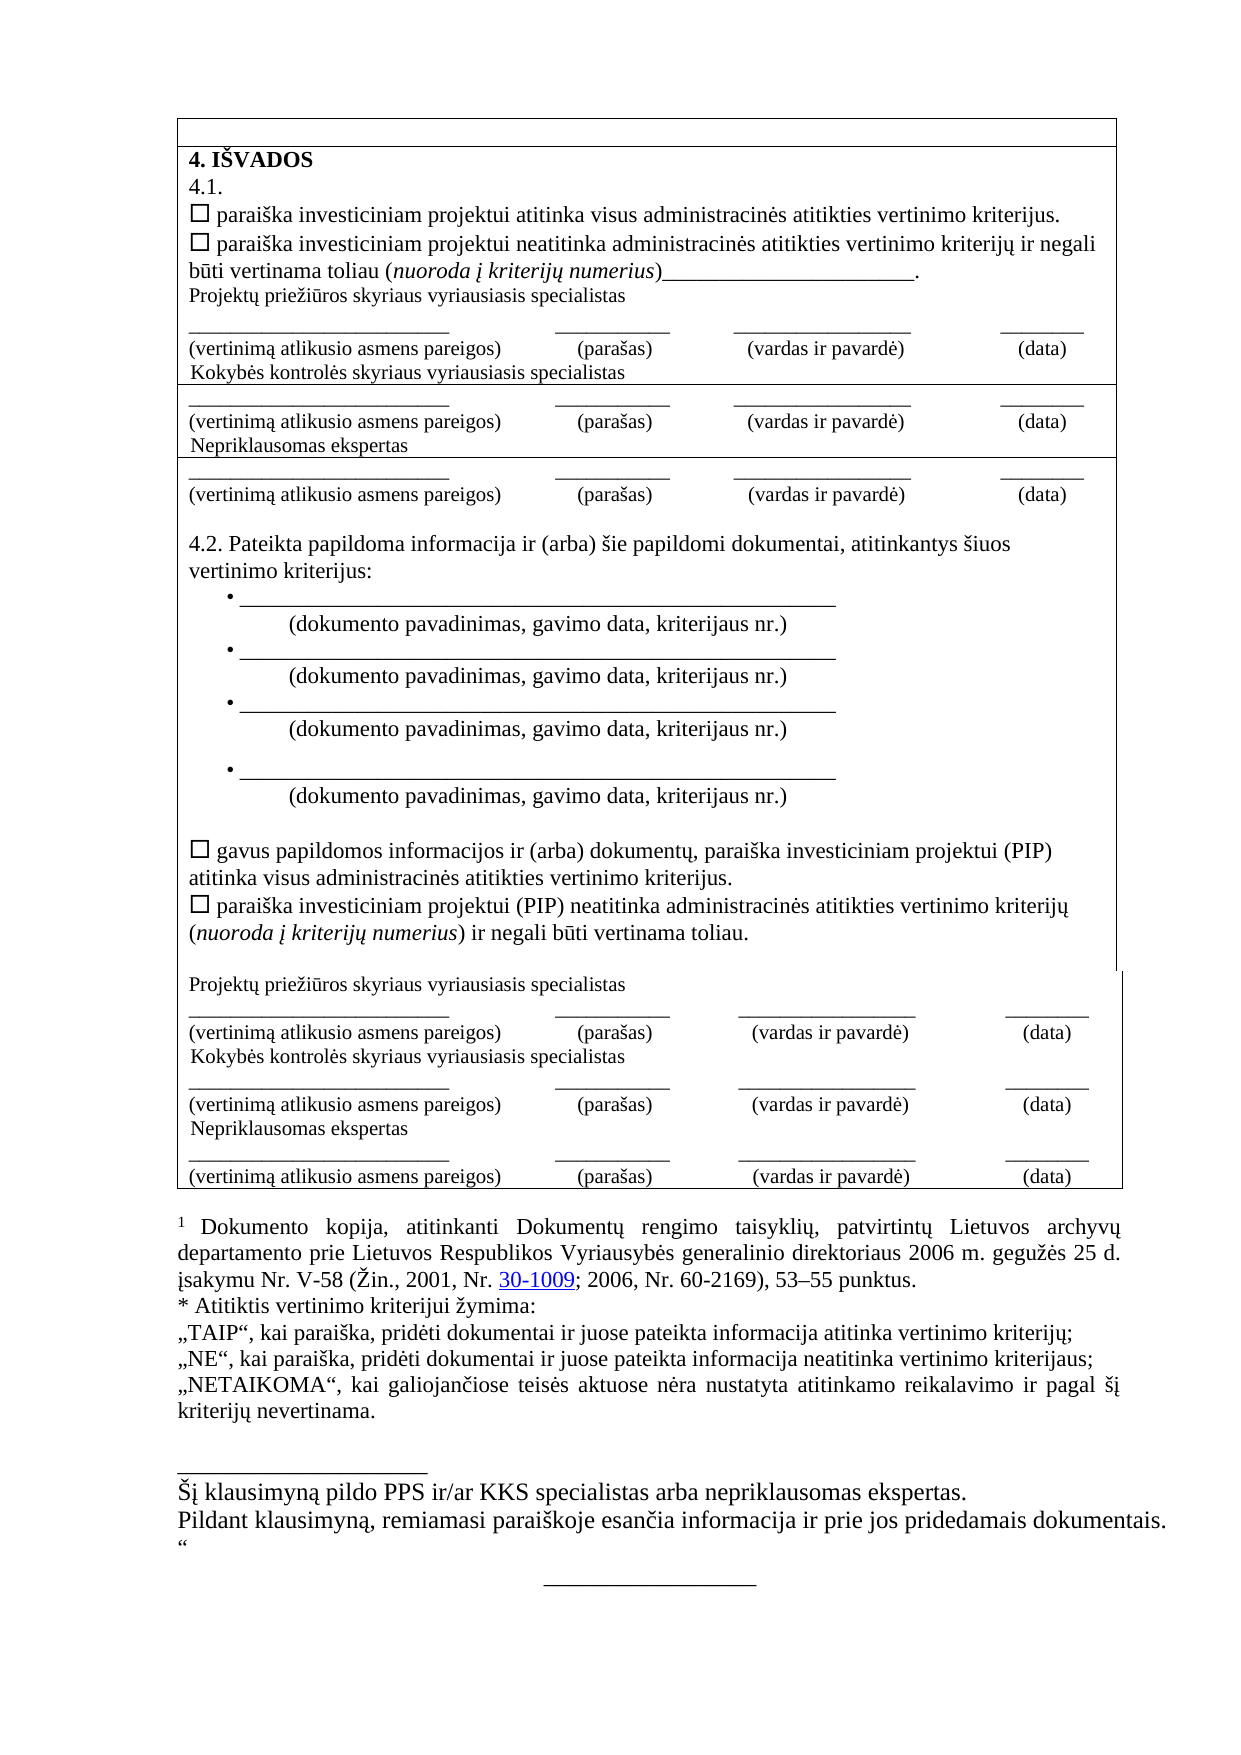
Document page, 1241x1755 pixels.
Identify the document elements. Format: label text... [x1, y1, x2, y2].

text Pildant klausimyną, remiamasi paraiškoje esančia informacija ir prie jos pridedamais dokumentais. [177, 1506, 1181, 1534]
table_cell [1117, 531, 1122, 583]
table_cell [1117, 583, 1122, 636]
table_cell Nepriklausomas ekspertas [178, 433, 1116, 457]
table_cell Nepriklausomas ekspertas [178, 1116, 1122, 1140]
table_cell [1117, 689, 1122, 756]
table_cell [] gavus papildomos informacijos ir (arba) dokumentų, paraiška investiciniam projektui (PIP) atitinka visus administracinės atitikties vertinimo kriterijus. [] paraiška investiciniam projektui (PIP) neatitinka administracinės atitikties vertinimo kriterijų (nuoroda į kriterijų numerius) ir negali būti vertinama toliau. [178, 809, 1116, 971]
table_cell [1117, 756, 1122, 808]
text “ [177, 1534, 1122, 1561]
table_cell [1117, 457, 1122, 531]
table_cell [1117, 118, 1122, 146]
table_cell ________ (data) [970, 996, 1122, 1044]
table_cell _________________ (vardas ir pavardė) [690, 996, 970, 1044]
text „NE“, kai paraiška, pridėti dokumentai ir juose pateikta informacija neatitinka vertinimo kriterijaus; [177, 1345, 1122, 1371]
table_cell [1117, 433, 1122, 457]
table_cell ___________ (parašas) [524, 996, 690, 1044]
table_cell _________________________ (vertinimą atlikusio asmens pareigos) [178, 385, 524, 433]
table_cell ___________ (parašas) [524, 1140, 690, 1188]
text Šį klausimyną pildo PPS ir/ar KKS specialistas arba nepriklausomas ekspertas. [177, 1477, 1122, 1506]
table_cell _________________________ (vertinimą atlikusio asmens pareigos) [178, 996, 524, 1044]
table_cell Kokybės kontrolės skyriaus vyriausiasis specialistas [178, 1044, 1122, 1068]
text ____________________ [177, 1448, 1122, 1477]
table_cell [178, 119, 1116, 146]
table_cell _________________________ (vertinimą atlikusio asmens pareigos) [178, 1068, 524, 1116]
text _________________ [177, 1561, 1122, 1589]
table_cell • ____________________________________________________ (dokumento pavadinimas, gavimo data, kriterijaus nr.) [178, 636, 1116, 689]
table_cell 4. IŠVADOS 4.1. [] paraiška investiciniam projektui atitinka visus administracinės atitikties vertinimo kriterijus. [] paraiška investiciniam projektui neatitinka administracinės atitikties vertinimo kriterijų ir negali būti vertinama toliau (nuoroda į kriterijų numerius)______________________. [178, 147, 1116, 283]
table_cell ___________ (parašas) [524, 385, 686, 433]
table_cell ___________ (parašas) [524, 1068, 690, 1116]
table_cell _________________ (vardas ir pavardė) [686, 312, 966, 360]
text * Atitiktis vertinimo kriterijui žymima: [177, 1292, 1122, 1318]
table_cell _________________________ (vertinimą atlikusio asmens pareigos) [178, 1140, 524, 1188]
table_cell ___________ (parašas) [524, 458, 686, 531]
text 1 Dokumento kopija, atitinkanti Dokumentų rengimo taisyklių, patvirtintų Lietuvos archyvų departamento prie Lietuvos Respublikos Vyriausybės generalinio direktoriaus 2006 m. gegužės 25 d. įsakymu Nr. V-58 (Žin., 2001, Nr. 30-1009; 2006, Nr. 60-2169), 53–55 punktus. [177, 1213, 1122, 1292]
table_cell [1117, 360, 1122, 384]
table_cell Projektų priežiūros skyriaus vyriausiasis specialistas [178, 283, 1116, 312]
table_cell ________ (data) [966, 312, 1116, 360]
table_cell ________ (data) [970, 1140, 1122, 1188]
text „TAIP“, kai paraiška, pridėti dokumentai ir juose pateikta informacija atitinka vertinimo kriterijų; [177, 1318, 1122, 1345]
table_cell _________________ (vardas ir pavardė) [690, 1140, 970, 1188]
table_cell 4.2. Pateikta papildoma informacija ir (arba) šie papildomi dokumentai, atitinkantys šiuos vertinimo kriterijus: [178, 531, 1116, 583]
table_cell ________ (data) [966, 385, 1116, 433]
table_cell [1117, 312, 1122, 360]
table_cell • ____________________________________________________ (dokumento pavadinimas, gavimo data, kriterijaus nr.) [178, 583, 1116, 636]
table_cell ________ (data) [966, 458, 1116, 531]
table_cell Kokybės kontrolės skyriaus vyriausiasis specialistas [178, 360, 1116, 384]
table_cell ___________ (parašas) [524, 312, 686, 360]
table_cell Projektų priežiūros skyriaus vyriausiasis specialistas [178, 971, 1122, 996]
table_cell [1117, 384, 1122, 433]
table_cell • ____________________________________________________ (dokumento pavadinimas, gavimo data, kriterijaus nr.) [178, 689, 1116, 756]
table_cell [1117, 283, 1122, 312]
table_cell _________________ (vardas ir pavardė) [686, 385, 966, 433]
table_cell _________________________ (vertinimą atlikusio asmens pareigos) [178, 458, 524, 531]
table_cell • ____________________________________________________ (dokumento pavadinimas, gavimo data, kriterijaus nr.) [178, 756, 1116, 808]
table_cell [1117, 146, 1122, 283]
table_cell _________________ (vardas ir pavardė) [686, 458, 966, 531]
table_cell [1117, 809, 1122, 971]
table_cell [1117, 636, 1122, 689]
table_cell _________________________ (vertinimą atlikusio asmens pareigos) [178, 312, 524, 360]
text „NETAIKOMA“, kai galiojančiose teisės aktuose nėra nustatyta atitinkamo reikalavimo ir pagal šį kriterijų nevertinama. [177, 1371, 1122, 1424]
table_cell _________________ (vardas ir pavardė) [690, 1068, 970, 1116]
table_cell ________ (data) [970, 1068, 1122, 1116]
